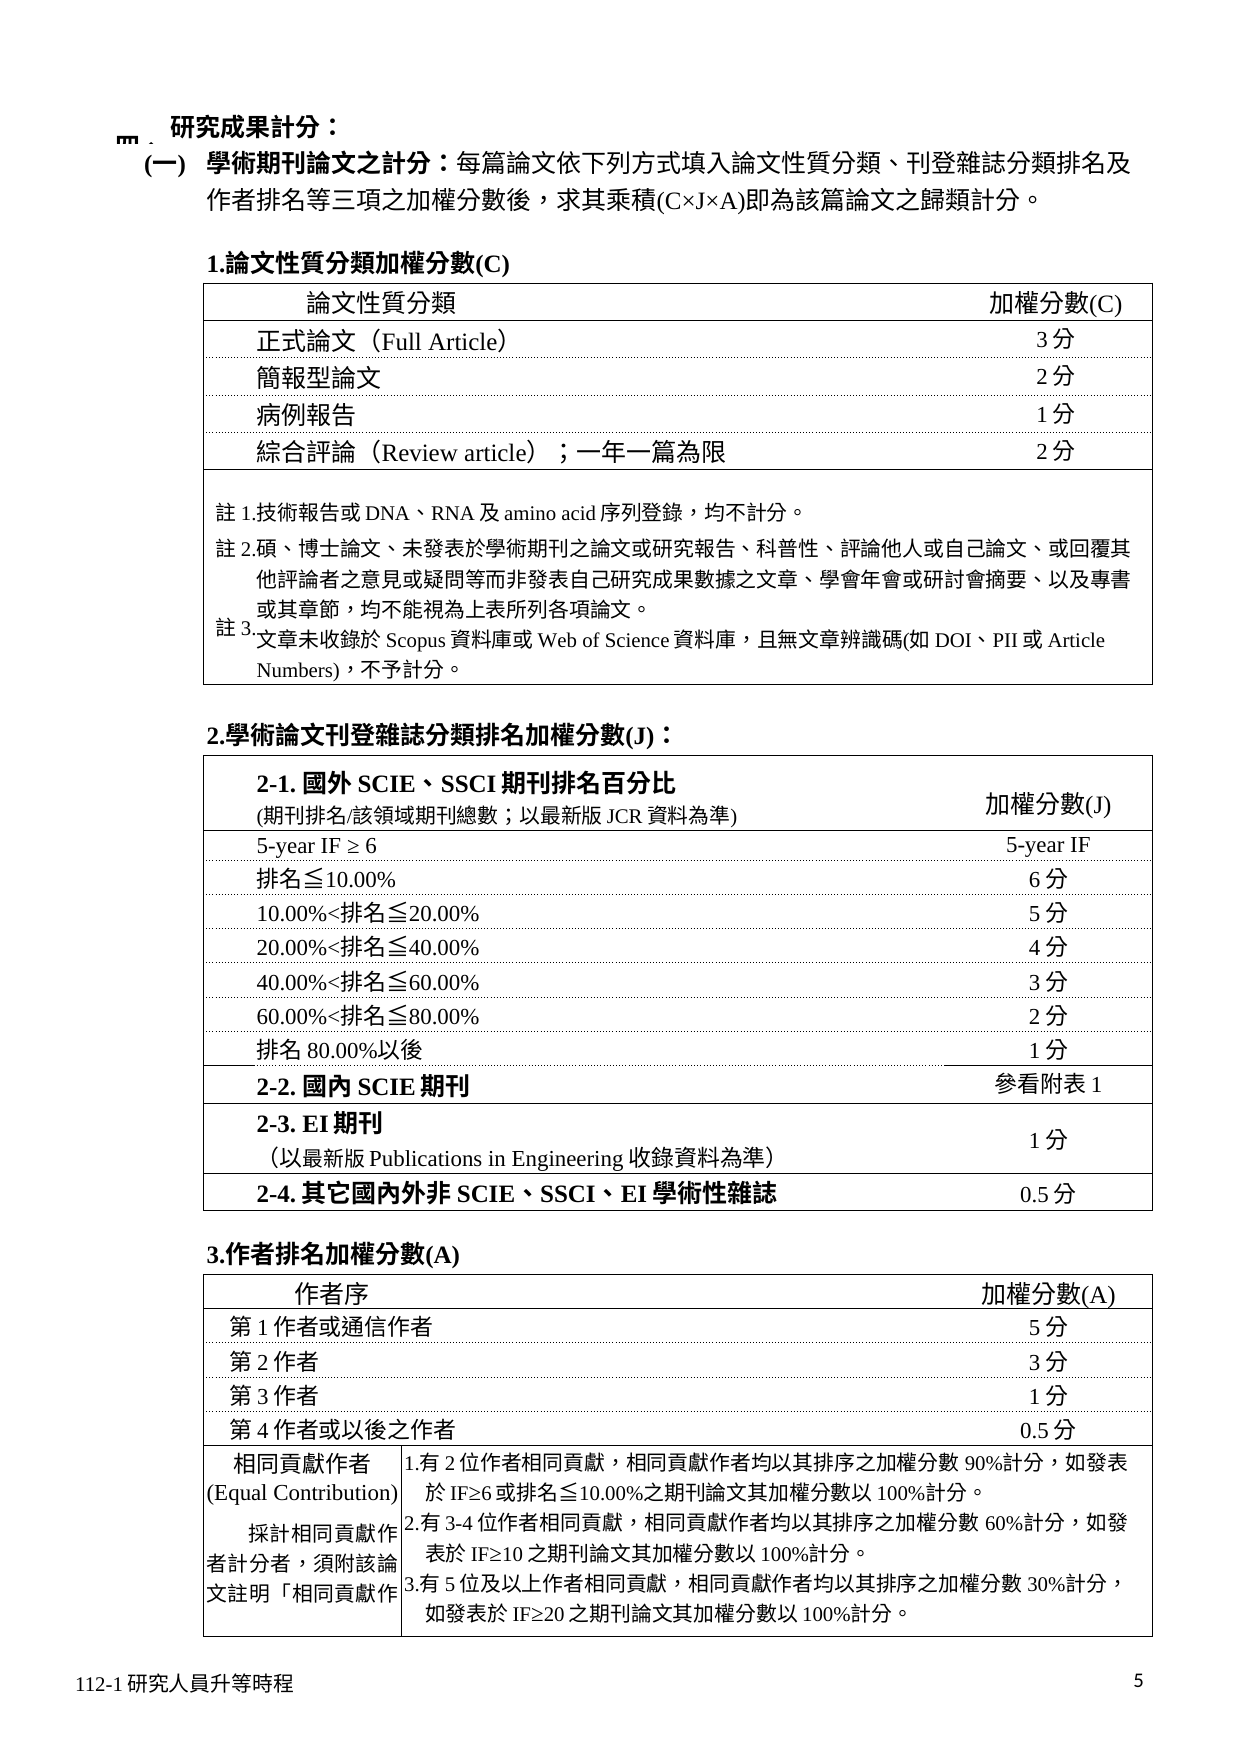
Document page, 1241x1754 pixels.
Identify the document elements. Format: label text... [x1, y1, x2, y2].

table_cell 2-3. EI期刊 （以最新版Publications in Engineering收錄資料為準） [254, 1104, 944, 1173]
table_cell 第2作者 [204, 1342, 944, 1377]
table_cell 0.5分 [944, 1411, 1152, 1445]
table_cell [76, 320, 141, 357]
table_cell [76, 1509, 141, 1572]
table_cell [76, 1377, 141, 1411]
table_cell [76, 357, 141, 394]
table_cell 技術報告或DNA、RNA及amino acid序列登錄，均不計分。 [254, 470, 1152, 533]
table_cell [76, 997, 141, 1031]
table_cell 病例報告 [254, 395, 944, 432]
table_cell [76, 144, 141, 216]
table_cell 正式論文（Full Article） [254, 321, 944, 357]
table_cell [141, 1274, 203, 1308]
table_cell [76, 283, 141, 320]
table_cell [141, 1572, 203, 1636]
table_cell [76, 395, 141, 432]
table_cell 加權分數(C) [944, 284, 1152, 320]
table_cell 排名80.00%以後 [254, 1031, 944, 1065]
table_cell [141, 894, 203, 928]
table_cell 3.作者排名加權分數(A) [204, 1211, 1152, 1274]
table_cell [141, 830, 203, 859]
table_cell [76, 1411, 141, 1445]
table_cell [204, 1031, 253, 1065]
table_cell [141, 1445, 203, 1509]
table_cell 2分 [944, 357, 1152, 394]
table_cell [204, 962, 253, 997]
table_cell [141, 1173, 203, 1210]
table_cell [204, 1066, 253, 1102]
table_cell 2分 [944, 432, 1152, 469]
table_header 研究成果計分： [168, 103, 1149, 144]
table_cell [76, 533, 141, 684]
table_cell 10.00%<排名≦20.00% [254, 894, 944, 928]
table_cell [204, 756, 253, 830]
table_cell [204, 894, 253, 928]
table_cell [141, 533, 203, 684]
table_cell (一) [141, 144, 203, 216]
table_cell [76, 1210, 141, 1274]
table_cell [76, 1274, 141, 1308]
table_cell [204, 831, 253, 859]
table_cell [141, 928, 203, 962]
table_cell 1分 [944, 1377, 1152, 1411]
table_cell 參看附表1 [944, 1066, 1152, 1102]
table_cell [76, 1065, 141, 1102]
table_cell 註1. [204, 470, 253, 533]
table_cell 3分 [944, 962, 1152, 997]
table_cell [76, 1445, 141, 1509]
table_cell [204, 1104, 253, 1173]
table_cell [76, 684, 141, 755]
table_cell [141, 684, 203, 755]
table_cell [204, 321, 253, 357]
table_cell [141, 432, 203, 469]
table_cell 1.論文性質分類加權分數(C) [204, 216, 1152, 283]
table_cell [141, 1377, 203, 1411]
table_cell 第1作者或通信作者 [204, 1309, 944, 1342]
table_cell 20.00%<排名≦40.00% [254, 928, 944, 962]
table_cell [204, 860, 253, 894]
table_cell [141, 395, 203, 432]
table_cell 5分 [944, 894, 1152, 928]
table_cell [76, 1342, 141, 1377]
table_cell [76, 1173, 141, 1210]
table_cell [204, 357, 253, 394]
table_cell 簡報型論文 [254, 357, 944, 394]
table_cell [76, 962, 141, 997]
table_cell [141, 1509, 203, 1572]
table_cell 2-2. 國內SCIE期刊 [254, 1065, 944, 1102]
table_cell [141, 755, 203, 830]
table_cell [76, 894, 141, 928]
table_cell 2分 [944, 997, 1152, 1031]
table_cell 作者序 [204, 1275, 944, 1308]
table_cell 學術期刊論文之計分：每篇論文依下列方式填入論文性質分類、刊登雜誌分類排名及作者排名等三項之加權分數後，求其乘積(C×J×A)即為該篇論文之歸類計分。 [204, 144, 1152, 216]
table_cell [141, 469, 203, 533]
table_cell [141, 962, 203, 997]
table_cell 40.00%<排名≦60.00% [254, 962, 944, 997]
table_cell 3分 [944, 321, 1152, 357]
table_cell [76, 1103, 141, 1173]
table_cell [204, 997, 253, 1031]
table_cell 2.學術論文刊登雜誌分類排名加權分數(J)： [204, 685, 1152, 755]
table_cell [76, 928, 141, 962]
table_cell [141, 1411, 203, 1445]
table_cell 1分 [944, 395, 1152, 432]
table_cell 碩、博士論文、未發表於學術期刊之論文或研究報告、科普性、評論他人或自己論文、或回覆其他評論者之意見或疑問等而非發表自己研究成果數據之文章、學會年會或研討會摘要、以及專書或其章節，均不能視為上表所列各項論文。 文章未收錄於Scopus資料庫或Web of Science資料庫，且無文章辨識碼(如DOI、PII或Article Numbers)，不予計分。 [254, 533, 1152, 684]
table_cell [204, 928, 253, 962]
table_cell 5分 [944, 1309, 1152, 1342]
table_cell [141, 1103, 203, 1173]
table_cell 第4作者或以後之作者 [204, 1411, 944, 1445]
table_cell [204, 284, 253, 320]
table_cell 5-year IF ≥ 6 [254, 831, 944, 859]
table_cell [76, 830, 141, 859]
table_cell [204, 1174, 253, 1210]
table_header 四、 [76, 103, 168, 144]
table_cell 5-year IF [944, 831, 1152, 859]
table_cell [141, 1031, 203, 1065]
table_cell 2-4. 其它國內外非SCIE、SSCI、EI學術性雜誌 [254, 1174, 944, 1210]
table_cell 3分 [944, 1342, 1152, 1377]
table_cell [141, 357, 203, 394]
table_cell 第3作者 [204, 1377, 944, 1411]
table_cell [141, 283, 203, 320]
table_cell 0.5分 [944, 1174, 1152, 1210]
table_cell [141, 1210, 203, 1274]
table_cell [204, 432, 253, 469]
table_cell 加權分數(A) [944, 1275, 1152, 1308]
table_cell 加權分數(J) [944, 756, 1152, 830]
table_cell [141, 1342, 203, 1377]
table_cell [141, 320, 203, 357]
table_cell 相同貢獻作者 (Equal Contribution) 採計相同貢獻作者計分者，須附該論文註明「相同貢獻作 [204, 1446, 401, 1636]
table_cell 綜合評論（Review article）；一年一篇為限 [254, 432, 944, 469]
table_cell 1分 [944, 1104, 1152, 1173]
table_cell 1.有2位作者相同貢獻，相同貢獻作者均以其排序之加權分數90%計分，如發表於IF≥6或排名≦10.00%之期刊論文其加權分數以100%計分。 2.有3-4位作者相同貢獻，相同貢獻作者均以其排序之加權分數60%計分，如發表於IF≥10之期刊論文其加權分數以100%計分。 3.有5位及以上作者相同貢獻，相同貢獻作者均以其排序之加權分數30%計分，如發表於IF≥20之期刊論文其加權分數以100%計分。 4.相同貢獻之作者均與其最先一位視為同一排序，之後一位作者之排序則以其在所有作者中之實際序位計算加權分數；以上計分若未達0.5分者均以0.5分計分。 [402, 1446, 1152, 1636]
table_cell [76, 860, 141, 894]
table_cell [141, 997, 203, 1031]
table_cell 4分 [944, 928, 1152, 962]
table_cell [76, 1031, 141, 1065]
table_cell [141, 1308, 203, 1342]
table_cell 6分 [944, 860, 1152, 894]
table_cell [76, 432, 141, 469]
table_cell [141, 216, 203, 283]
table_cell [76, 1308, 141, 1342]
table_cell 註2. 註3. [204, 533, 253, 684]
table_cell 60.00%<排名≦80.00% [254, 997, 944, 1031]
table_cell [76, 755, 141, 830]
table_cell [76, 1572, 141, 1636]
table_cell 2-1. 國外SCIE、SSCI期刊排名百分比 (期刊排名/該領域期刊總數；以最新版JCR資料為準) [254, 756, 944, 830]
table_cell [141, 860, 203, 894]
table_cell 1分 [944, 1031, 1152, 1065]
table_cell 論文性質分類 [254, 284, 944, 320]
table_cell [76, 216, 141, 283]
table_cell [141, 1065, 203, 1102]
table_cell 排名≦10.00% [254, 860, 944, 894]
table_cell [76, 469, 141, 533]
table_cell [204, 395, 253, 432]
